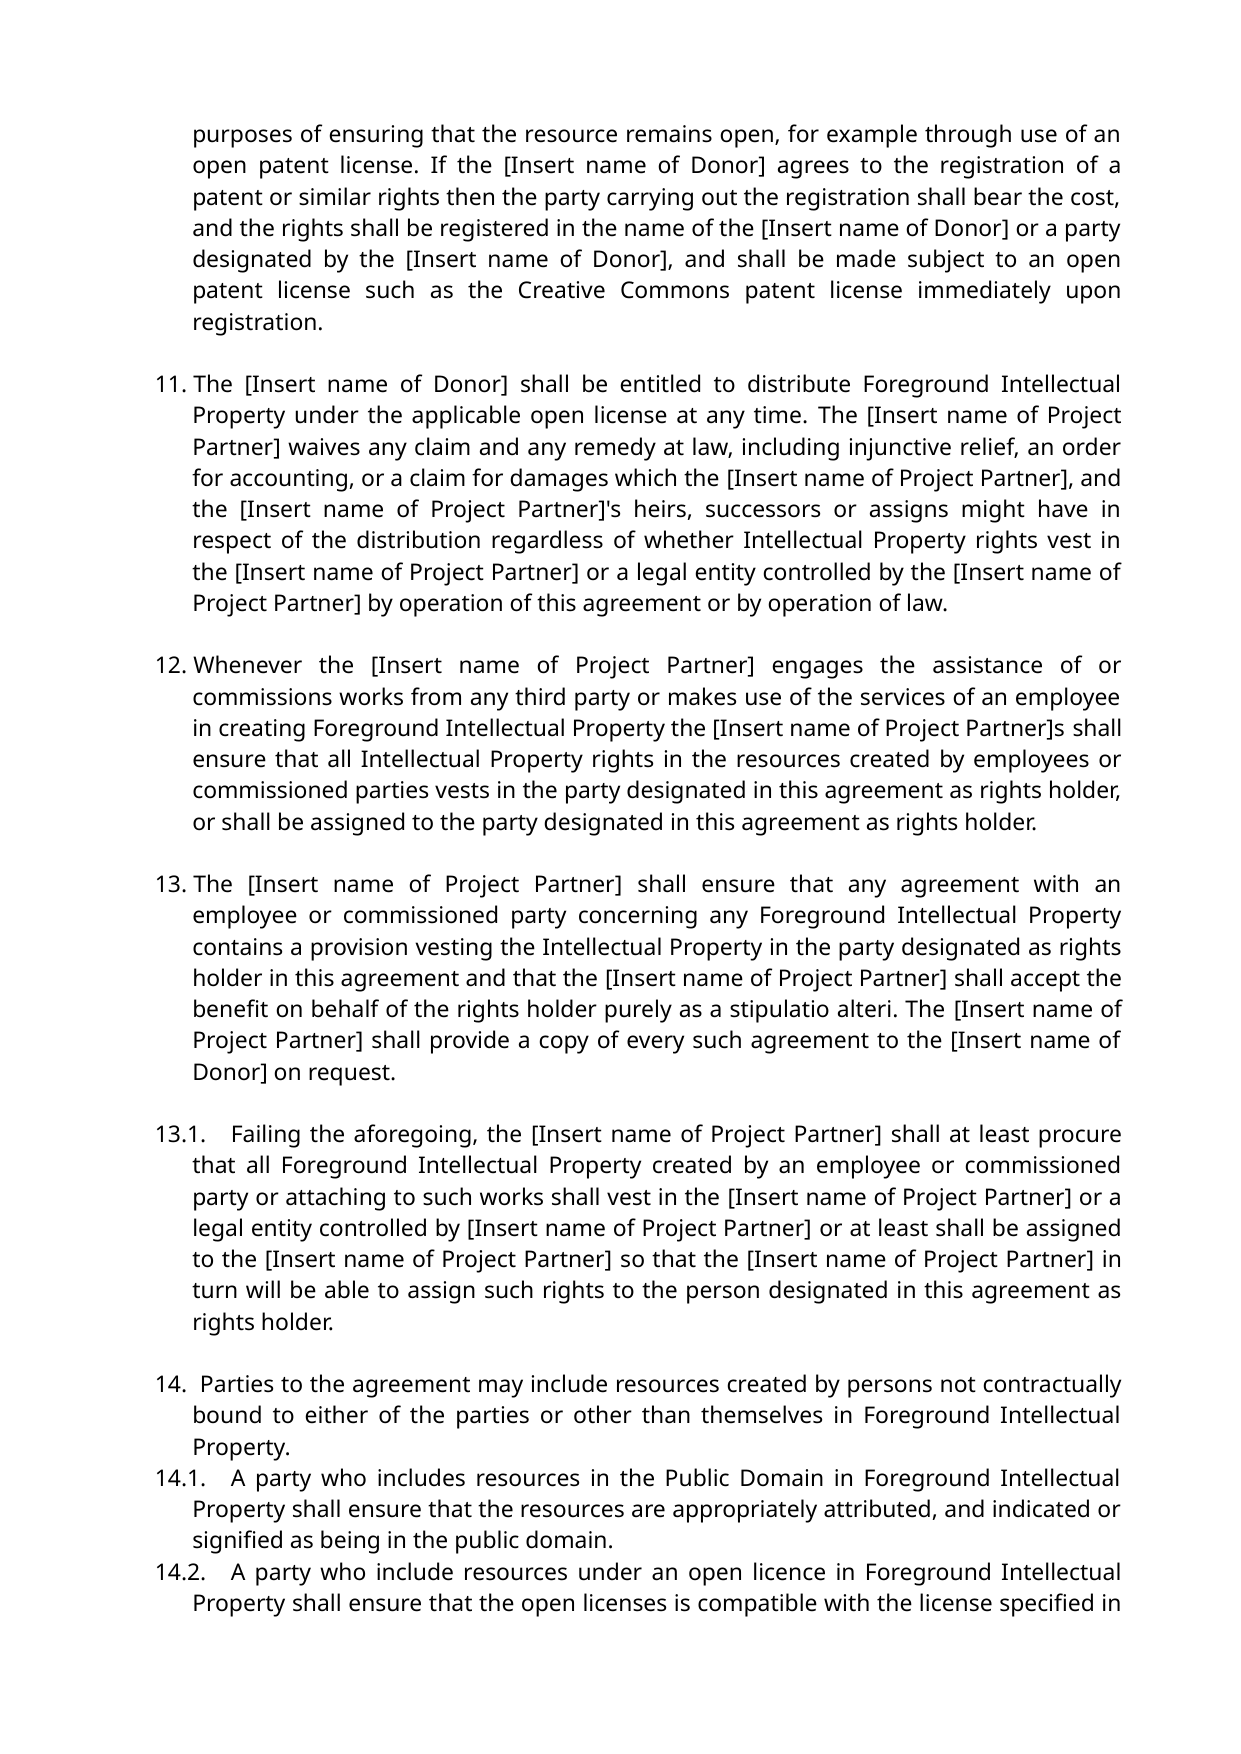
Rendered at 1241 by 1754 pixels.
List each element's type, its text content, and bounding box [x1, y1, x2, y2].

list Failing the aforegoing, the [Insert name of Project Partner] shall at least procure that all Foreground Intellectual Property created by an employee or commissioned party or attaching to such works shall vest in the [Insert name of Project Partner] or a legal entity controlled by [Insert name of Project Partner] or at least shall be assigned to the [Insert name of Project Partner] so that the [Insert name of Project Partner] in turn will be able to assign such rights to the person designated in this agreement as rights holder. [154, 1118, 1122, 1337]
list A party who includes resources in the Public Domain in Foreground Intellectual Property shall ensure that the resources are appropriately attributed, and indicated or signified as being in the public domain. [154, 1462, 1122, 1556]
list Whenever the [Insert name of Project Partner] engages the assistance of or commissions works from any third party or makes use of the services of an employee in creating Foreground Intellectual Property the [Insert name of Project Partner]s shall ensure that all Intellectual Property rights in the resources created by employees or commissioned parties vests in the party designated in this agreement as rights holder, or shall be assigned to the party designated in this agreement as rights holder. [154, 649, 1122, 837]
list Parties to the agreement may include resources created by persons not contractually bound to either of the parties or other than themselves in Foreground Intellectual Property. [154, 1368, 1122, 1462]
list A party who include resources under an open licence in Foreground Intellectual Property shall ensure that the open licenses is compatible with the license specified in [154, 1556, 1122, 1618]
list The [Insert name of Donor] shall be entitled to distribute Foreground Intellectual Property under the applicable open license at any time. The [Insert name of Project Partner] waives any claim and any remedy at law, including injunctive relief, an order for accounting, or a claim for damages which the [Insert name of Project Partner], and the [Insert name of Project Partner]'s heirs, successors or assigns might have in respect of the distribution regardless of whether Intellectual Property rights vest in the [Insert name of Project Partner] or a legal entity controlled by the [Insert name of Project Partner] by operation of this agreement or by operation of law. [154, 368, 1122, 618]
list The [Insert name of Project Partner] shall ensure that any agreement with an employee or commissioned party concerning any Foreground Intellectual Property contains a provision vesting the Intellectual Property in the party designated as rights holder in this agreement and that the [Insert name of Project Partner] shall accept the benefit on behalf of the rights holder purely as a stipulatio alteri. The [Insert name of Project Partner] shall provide a copy of every such agreement to the [Insert name of Donor] on request. [154, 868, 1122, 1087]
list purposes of ensuring that the resource remains open, for example through use of an open patent license. If the [Insert name of Donor] agrees to the registration of a patent or similar rights then the party carrying out the registration shall bear the cost, and the rights shall be registered in the name of the [Insert name of Donor] or a party designated by the [Insert name of Donor], and shall be made subject to an open patent license such as the Creative Commons patent license immediately upon registration. [154, 118, 1122, 337]
